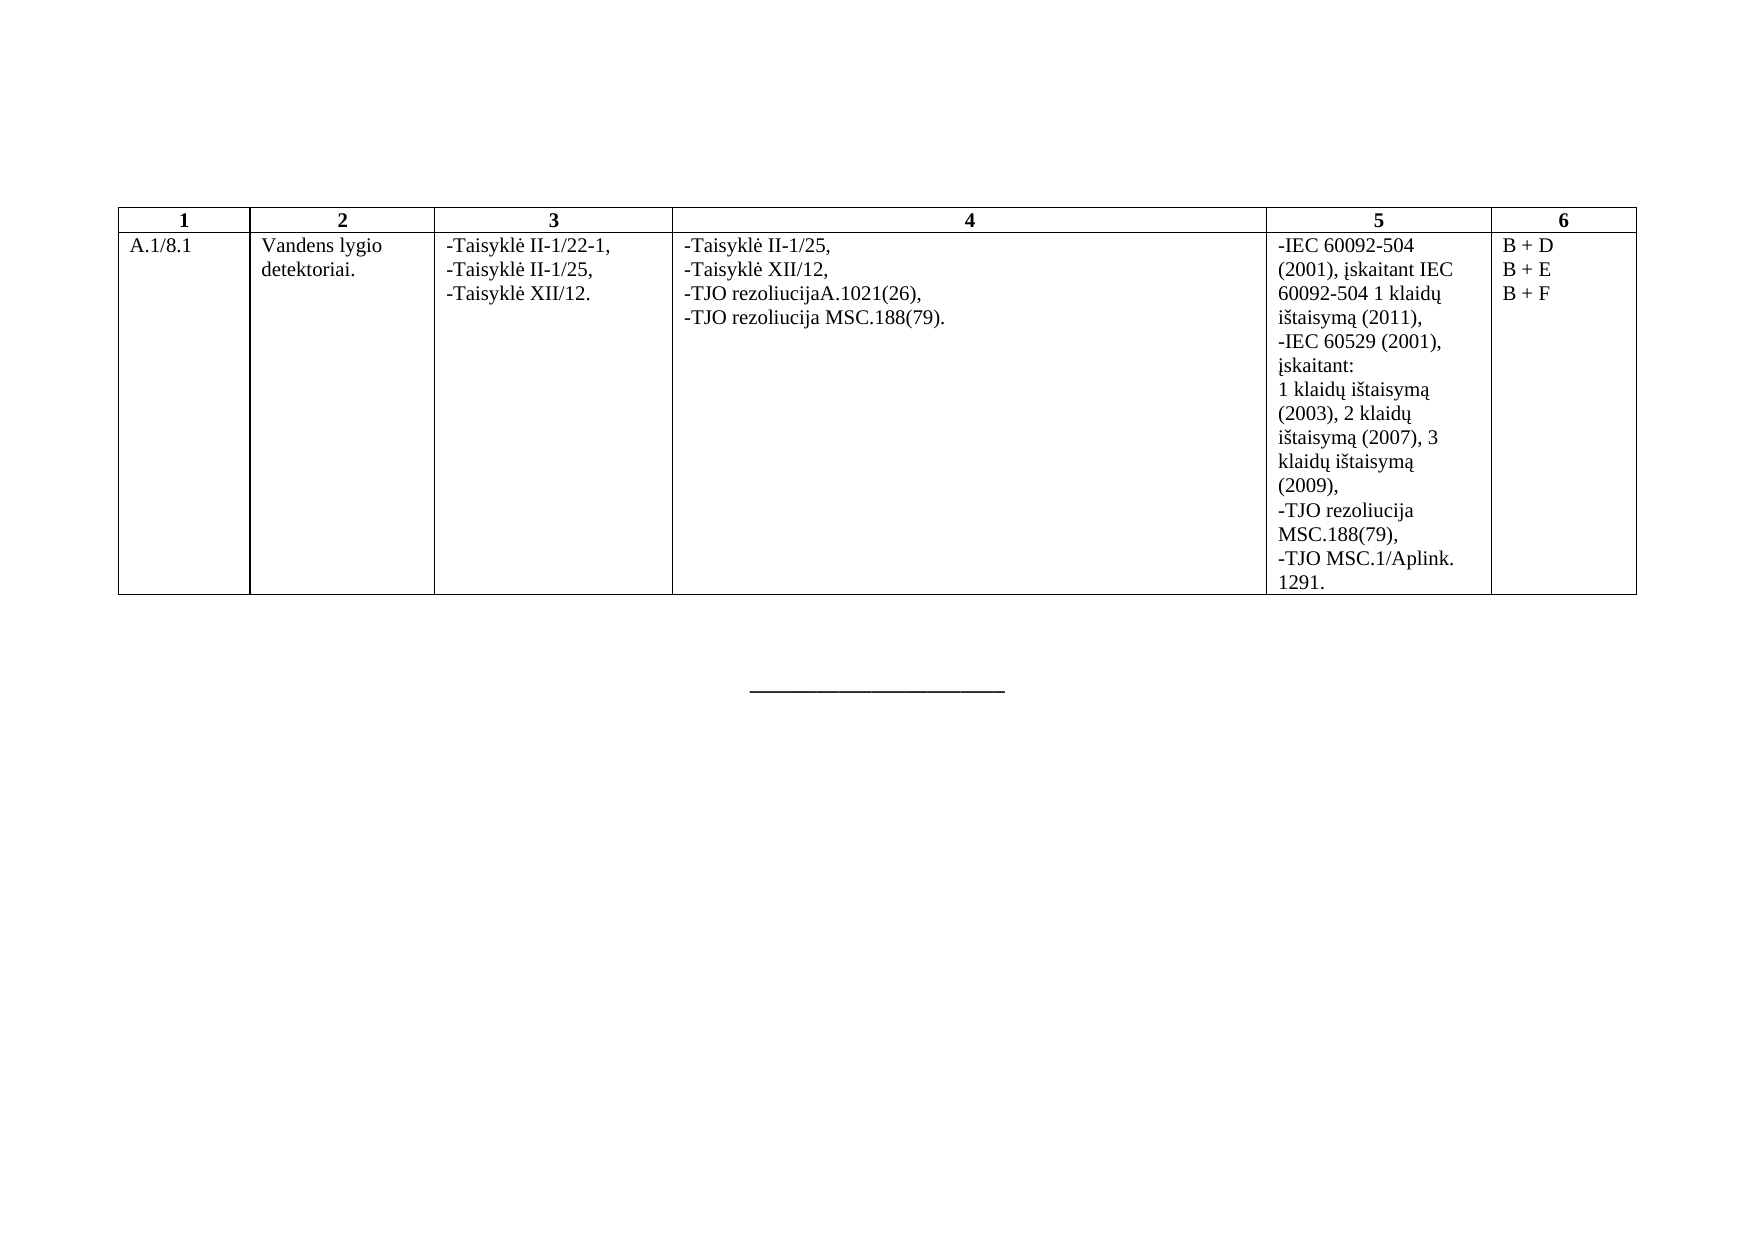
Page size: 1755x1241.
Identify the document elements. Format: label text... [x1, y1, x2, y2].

table_cell 1 [119, 208, 249, 232]
table_cell 6 [1492, 208, 1636, 232]
table_cell A.1/8.1 [119, 233, 249, 594]
table_cell 2 [251, 208, 434, 232]
table_cell -Taisyklė II-1/22-1, -Taisyklė II-1/25, -Taisyklė XII/12. [435, 233, 672, 594]
table_cell B + D B + E B + F [1492, 233, 1636, 594]
text _______________________ [118, 663, 1636, 697]
table_cell -Taisyklė II-1/25, -Taisyklė XII/12, -TJO rezoliucijaA.1021(26), -TJO rezoliucija MSC.188(79). [673, 233, 1266, 594]
table_cell -IEC 60092-504 (2001), įskaitant IEC 60092-504 1 klaidų ištaisymą (2011), -IEC 60529 (2001), įskaitant: 1 klaidų ištaisymą (2003), 2 klaidų ištaisymą (2007), 3 klaidų ištaisymą (2009), -TJO rezoliucija MSC.188(79), -TJO MSC.1/Aplink. 1291. [1267, 233, 1491, 594]
table_cell 4 [673, 208, 1266, 232]
table_cell Vandens lygio detektoriai. [251, 233, 434, 594]
table_cell 5 [1267, 208, 1491, 232]
table_cell 3 [435, 208, 672, 232]
